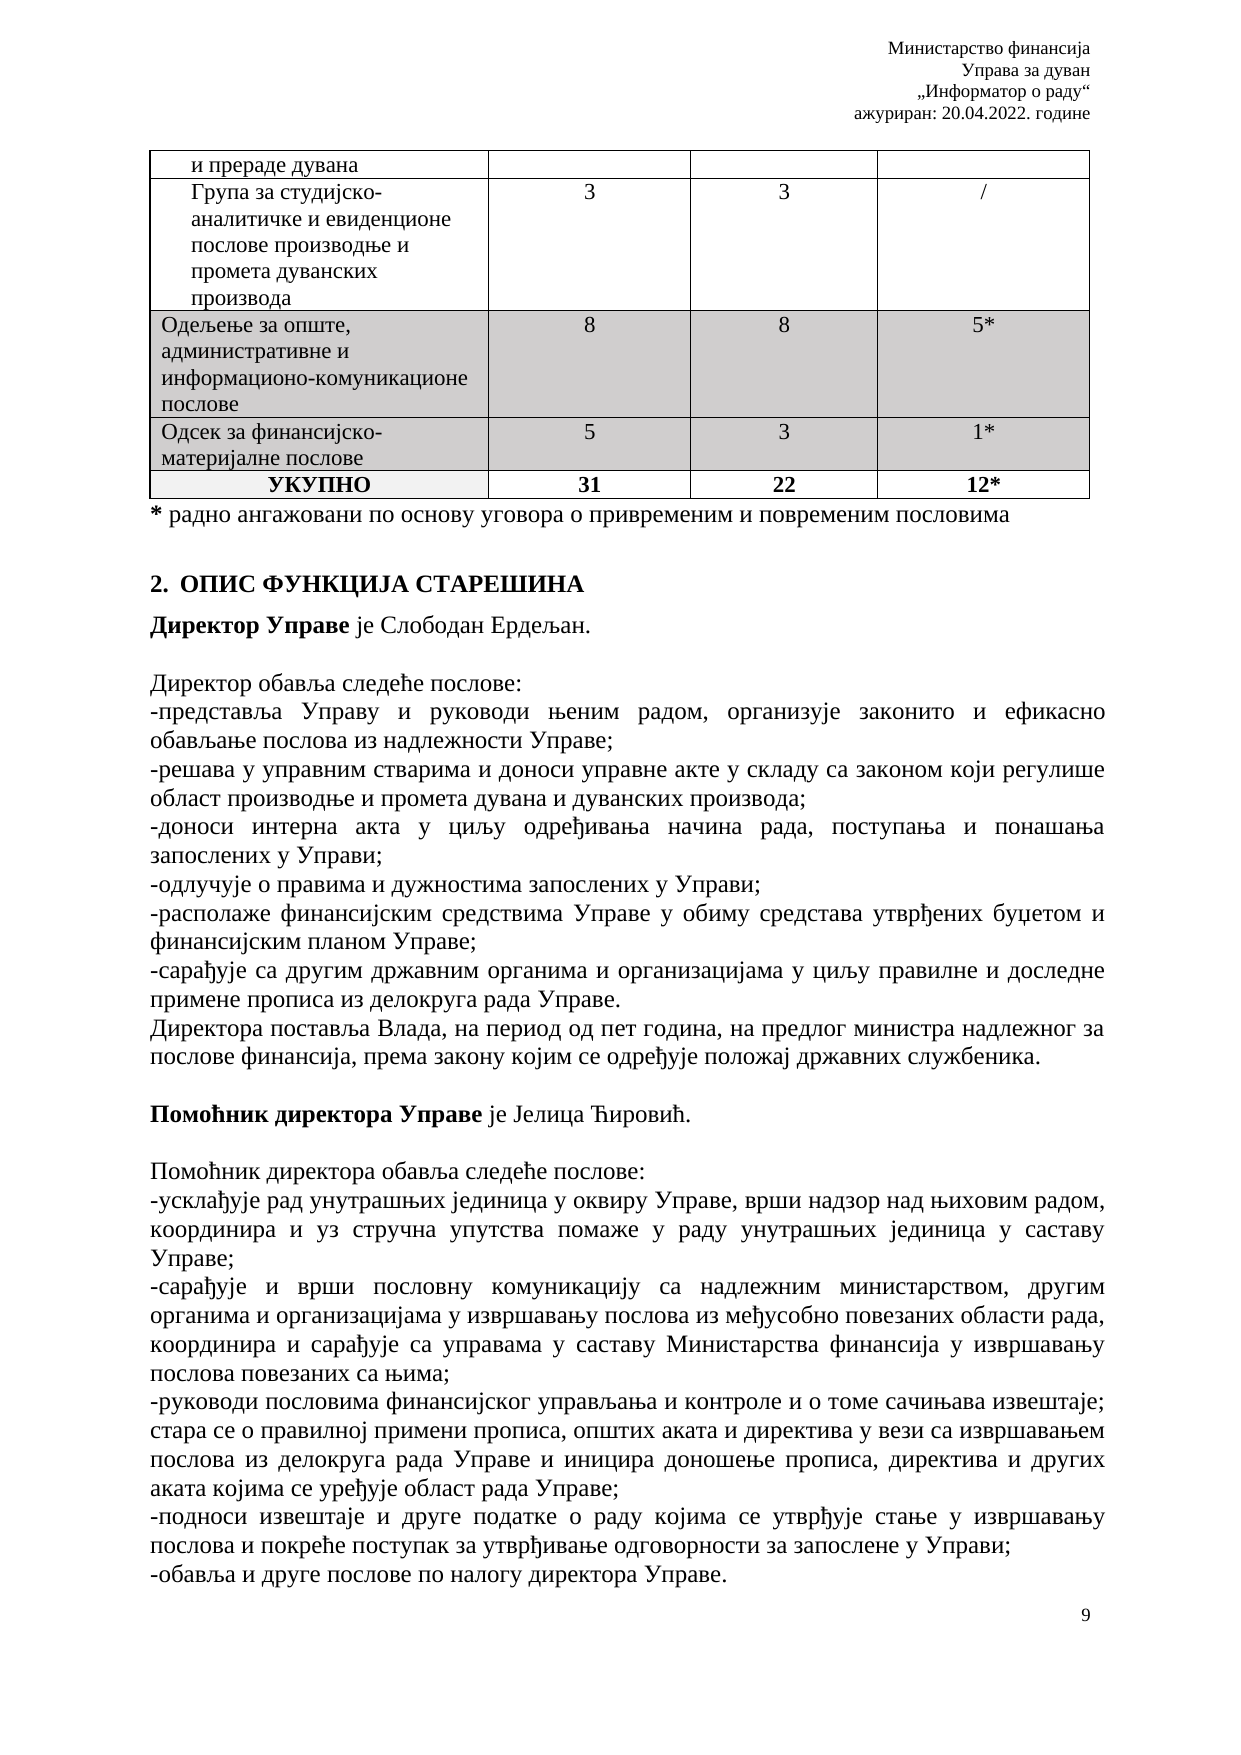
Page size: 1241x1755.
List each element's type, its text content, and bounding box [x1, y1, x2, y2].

text * радно ангажовани по основу уговора о привременим и повременим пословима [150, 499, 1090, 528]
text -руководи пословима финансијског управљања и контроле и о томе сачињава извештаје; стара се о правилној примени прописа, општих аката и директива у вези са извршавањем послова из делокруга рада Управе и иницира доношење прописа, директива и других аката којима се уређује област рада Управе; [150, 1386, 1106, 1501]
text -представља Управу и руководи њеним радом, организује законито и ефикасно обављање послова из надлежности Управе; [150, 696, 1106, 754]
text -сарађује и врши пословну комуникацију са надлежним министарством, другим органима и организацијама у извршавању послова из међусобно повезаних области рада, координира и сарађује са управама у саставу Министарства финансија у извршавању послова повезаних са њима; [150, 1271, 1106, 1386]
text Директор Управе је Слободан Ердељан. [150, 610, 1106, 639]
text Помоћник директора Управе је Јелица Ћировић. [150, 1099, 1090, 1128]
text -подноси извештаје и друге податке о раду којима се утврђује стање у извршавању послова и покреће поступак за утврђивање одговорности за запослене у Управи; [150, 1501, 1106, 1559]
table_cell 3 [691, 179, 877, 310]
table_cell 1* [878, 418, 1089, 470]
table_cell Одељење за опште, административне и информационо-комуникационе послове [151, 311, 488, 417]
text -располаже финансијским средствима Управе у обиму средстава утврђених буџетом и финансијским планом Управе; [150, 898, 1106, 955]
table_cell 5* [878, 311, 1089, 417]
text -сарађује са другим државним органима и организацијама у циљу правилне и доследне примене прописа из делокруга рада Управе. [150, 955, 1106, 1013]
table_cell [489, 151, 690, 177]
text -усклађује рад унутрашњих јединица у оквиру Управе, врши надзор над њиховим радом, координира и уз стручна упутства помаже у раду унутрашњих јединица у саставу Управе; [150, 1185, 1106, 1271]
text -одлучује о правима и дужностима запослених у Управи; [150, 869, 1106, 898]
table_cell 5 [489, 418, 690, 470]
table_cell Одсек за финансијско-материјалне послове [151, 418, 488, 470]
table_cell УКУПНО [151, 471, 488, 498]
table_cell 8 [489, 311, 690, 417]
table_cell Група за студијско-аналитичке и евиденционе послове производње и промета дуванских производа [151, 179, 488, 310]
table_cell и прераде дувана [151, 151, 488, 177]
table_cell [691, 151, 877, 177]
text -доноси интерна акта у циљу одређивања начина рада, поступања и понашања запослених у Управи; [150, 811, 1106, 869]
table_cell 8 [691, 311, 877, 417]
text Директора поставља Влада, на период од пет година, на предлог министра надлежног за послове финансија, према закону којим се одређује положај државних службеника. [150, 1013, 1106, 1070]
table_cell [878, 151, 1089, 177]
text Директор обавља следеће послове: [150, 668, 1106, 696]
text -обавља и друге послове по налогу директора Управе. [150, 1559, 1106, 1588]
table_cell 31 [489, 471, 690, 498]
table_cell / [878, 179, 1089, 310]
subtitle ОПИС ФУНКЦИЈА СТАРЕШИНА [150, 569, 1090, 598]
text Помоћник директора обавља следеће послове: [150, 1156, 1090, 1185]
table_cell 12* [878, 471, 1089, 498]
table_cell 3 [691, 418, 877, 470]
text -решава у управним стварима и доноси управне акте у складу са законом који регулише област производње и промета дувана и дуванских производа; [150, 754, 1106, 811]
table_cell 22 [691, 471, 877, 498]
table_cell 3 [489, 179, 690, 310]
